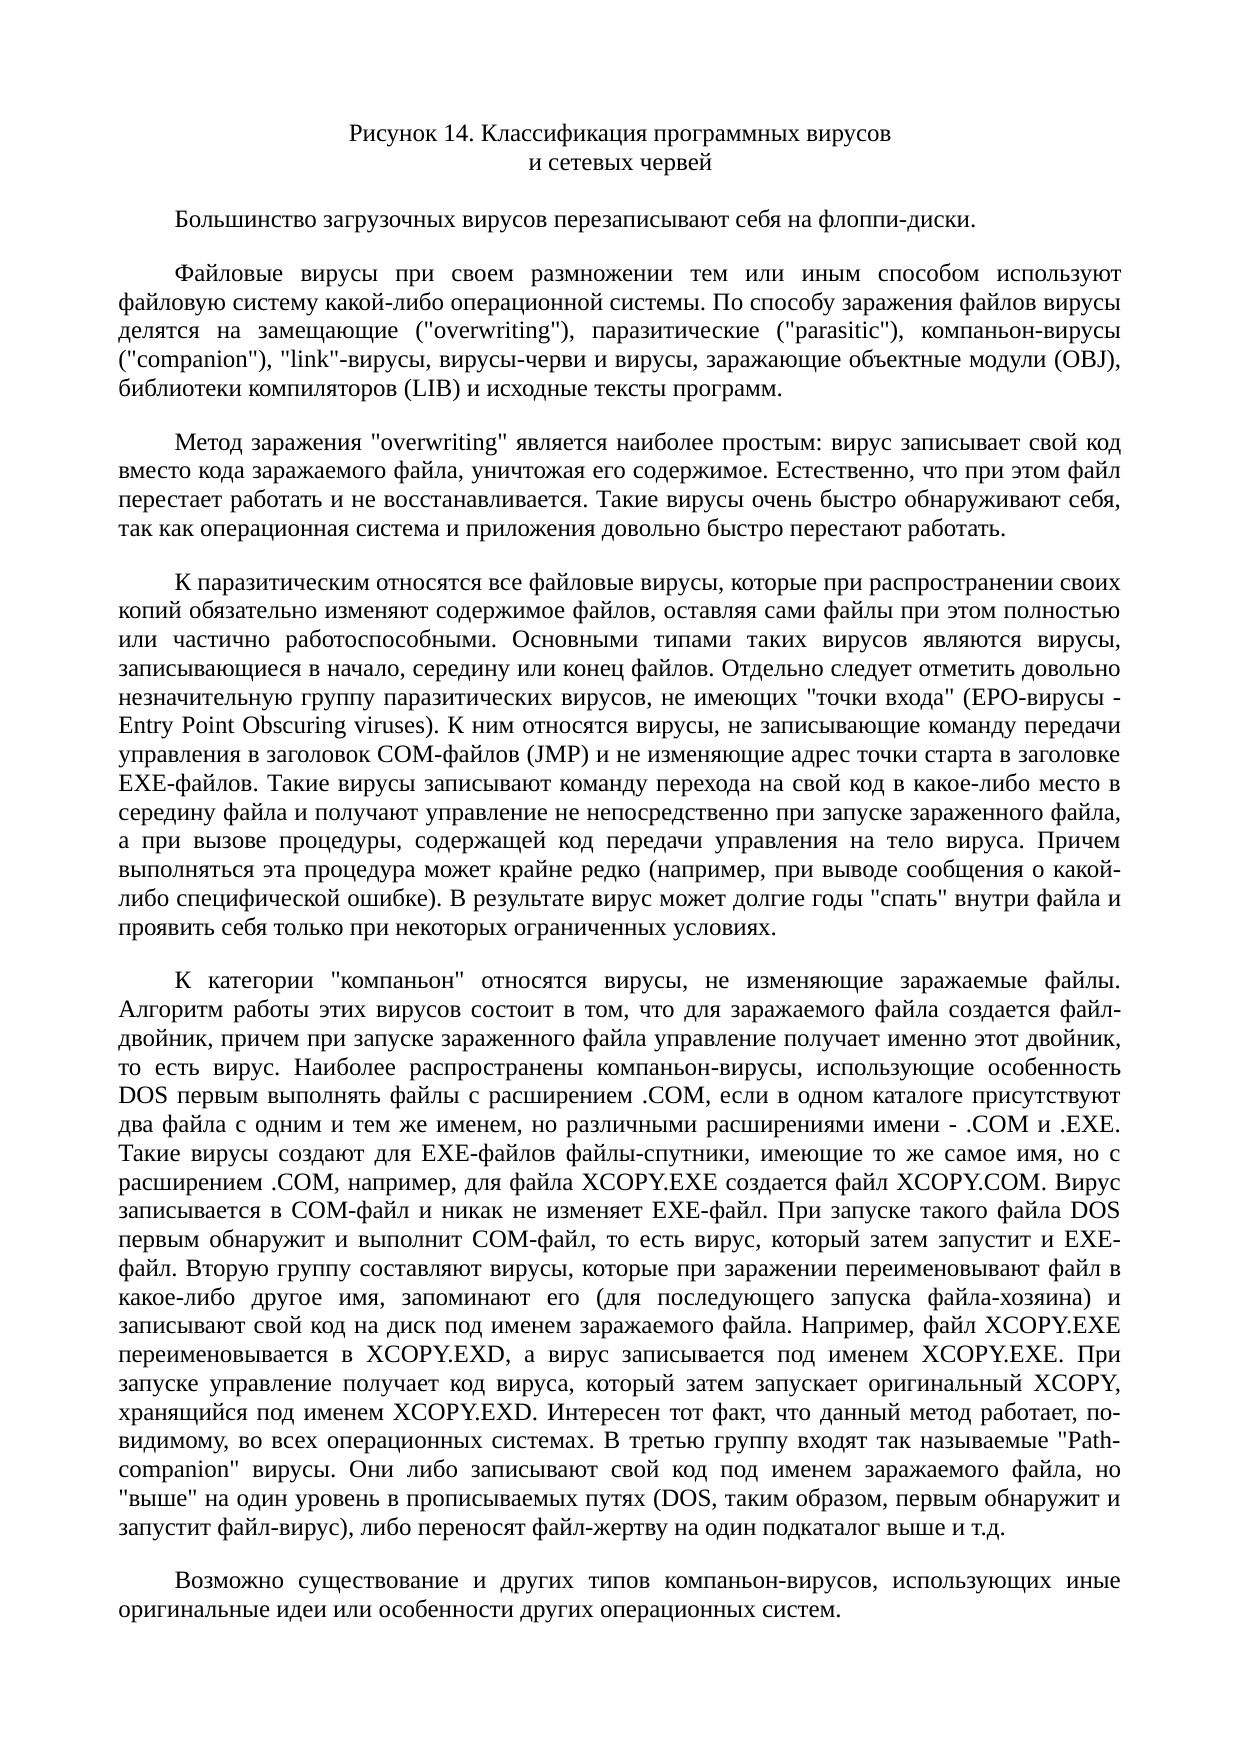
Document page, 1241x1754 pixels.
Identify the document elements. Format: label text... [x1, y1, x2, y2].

text К паразитическим относятся все файловые вирусы, которые при распространении своих копий обязательно изменяют содержимое файлов, оставляя сами файлы при этом полностью или частично работоспособными. Основными типами таких вирусов являются вирусы, записывающиеся в начало, середину или конец файлов. Отдельно следует отметить довольно незначительную группу паразитических вирусов, не имеющих "точки входа" (EPO-вирусы - Entry Point Obscuring viruses). К ним относятся вирусы, не записывающие команду передачи управления в заголовок COM-файлов (JMP) и не изменяющие адрес точки старта в заголовке EXE-файлов. Такие вирусы записывают команду перехода на свой код в какое-либо место в середину файла и получают управление не непосредственно при запуске зараженного файла, а при вызове процедуры, содержащей код передачи управления на тело вируса. Причем выполняться эта процедура может крайне редко (например, при выводе сообщения о какой-либо специфической ошибке). В результате вирус может долгие годы "спать" внутри файла и проявить себя только при некоторых ограниченных условиях. [118, 567, 1122, 941]
text Возможно существование и других типов компаньон-вирусов, использующих иные оригинальные идеи или особенности других операционных систем. [118, 1566, 1122, 1623]
text Файловые вирусы при своем размножении тем или иным способом используют файловую систему какой-либо операционной системы. По способу заражения файлов вирусы делятся на замещающие ("overwriting"), паразитические ("parasitic"), компаньон-вирусы ("companion"), "link"-вирусы, вирусы-черви и вирусы, заражающие объектные модули (OBJ), библиотеки компиляторов (LIB) и исходные тексты программ. [118, 258, 1122, 402]
text и сетевых червей [118, 147, 1122, 176]
text Рисунок 14. Классификация программных вирусов [118, 118, 1122, 147]
text К категории "компаньон" относятся вирусы, не изменяющие заражаемые файлы. Алгоритм работы этих вирусов состоит в том, что для заражаемого файла создается файл-двойник, причем при запуске зараженного файла управление получает именно этот двойник, то есть вирус. Наиболее распространены компаньон-вирусы, использующие особенность DOS первым выполнять файлы с расширением .COM, если в одном каталоге присутствуют два файла с одним и тем же именем, но различными расширениями имени - .COM и .EXE. Такие вирусы создают для EXE-файлов файлы-спутники, имеющие то же самое имя, но с расширением .COM, например, для файла XCOPY.EXE создается файл XCOPY.COM. Вирус записывается в COM-файл и никак не изменяет EXE-файл. При запуске такого файла DOS первым обнаружит и выполнит COM-файл, то есть вирус, который затем запустит и EXE-файл. Вторую группу составляют вирусы, которые при заражении переименовывают файл в какое-либо другое имя, запоминают его (для последующего запуска файла-хозяина) и записывают свой код на диск под именем заражаемого файла. Например, файл XCOPY.EXE переименовывается в XCOPY.EXD, а вирус записывается под именем XCOPY.EXE. При запуске управление получает код вируса, который затем запускает оригинальный XCOPY, хранящийся под именем XCOPY.EXD. Интересен тот факт, что данный метод работает, по-видимому, во всех операционных системах. В третью группу входят так называемые "Path-companion" вирусы. Они либо записывают свой код под именем заражаемого файла, но "выше" на один уровень в прописываемых путях (DOS, таким образом, первым обнаружит и запустит файл-вирус), либо переносят файл-жертву на один подкаталог выше и т.д. [118, 966, 1122, 1541]
text Метод заражения "overwriting" является наиболее простым: вирус записывает свой код вместо кода заражаемого файла, уничтожая его содержимое. Естественно, что при этом файл перестает работать и не восстанавливается. Такие вирусы очень быстро обнаруживают себя, так как операционная система и приложения довольно быстро перестают работать. [118, 427, 1122, 542]
text Большинство загрузочных вирусов перезаписывают себя на флоппи-диски. [118, 204, 1122, 233]
